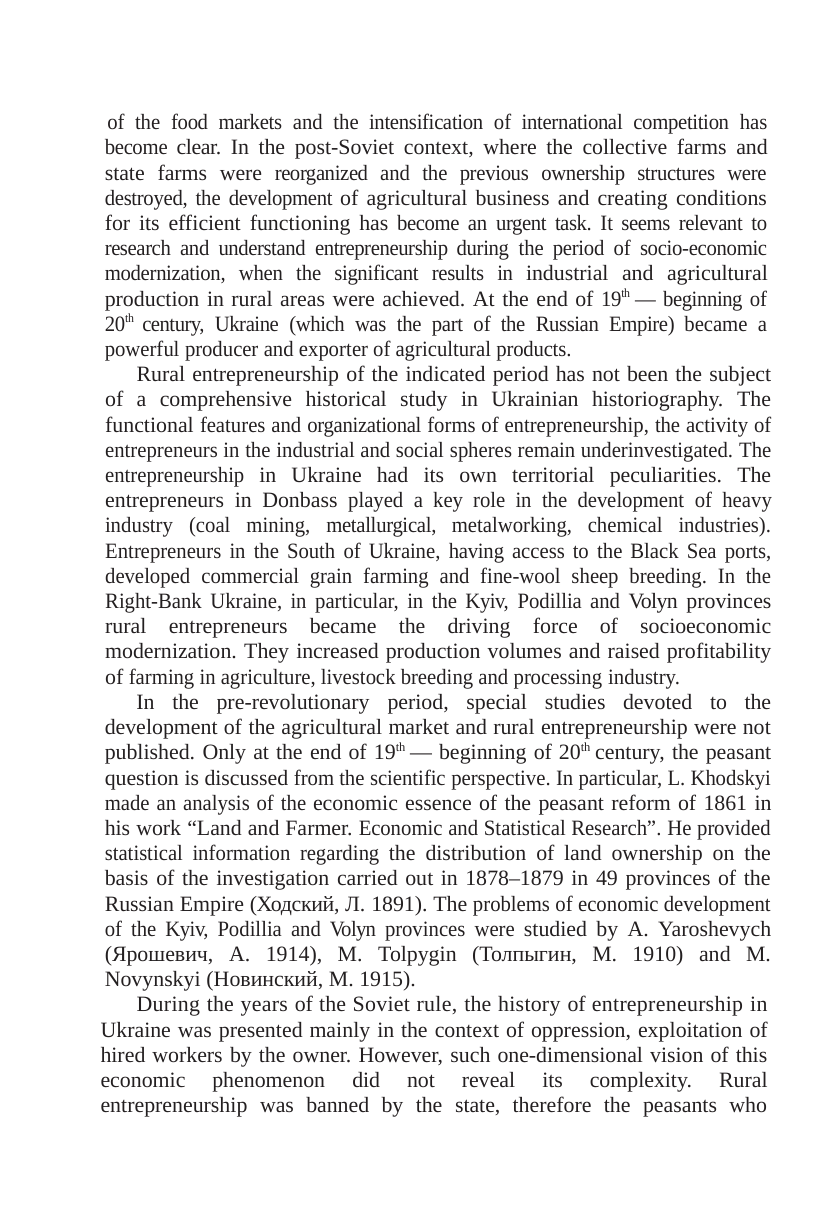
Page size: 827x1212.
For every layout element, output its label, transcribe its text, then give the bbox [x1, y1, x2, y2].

text In the pre-revolutionary period, special studies devoted to the development of the agricultural market and rural entrepreneurship were not published. Only at the end of 19th — beginning of 20th century, the peasant question is discussed from the scientific perspective. In particular, L. Khodskyi made an analysis of the economic essence of the peasant reform of 1861 in his work “Land and Farmer. Economic and Statistical Research”. He provided statistical information regarding the distribution of land ownership on the basis of the investigation carried out in 1878–1879 in 49 provinces of the Russian Empire (Ходский, Л. 1891). The problems of economic development of the Kyiv, Podillia and Volyn provinces were studied by A. Yaroshevych (Ярошевич, А. 1914), M. Tolpygin (Толпыгин, М. 1910) and M. Novynskyi (Новинский, М. 1915). [104, 689, 771, 991]
text Rural entrepreneurship of the indicated period has not been the subject of a comprehensive historical study in Ukrainian historiography. The functional features and organizational forms of entrepreneurship, the activity of entrepreneurs in the industrial and social spheres remain underinvestigated. The entrepreneurship in Ukraine had its own territorial peculiarities. The entrepreneurs in Donbass played a key role in the development of heavy industry (coal mining, metallurgical, metalworking, chemical industries). Entrepreneurs in the South of Ukraine, having access to the Black Sea ports, developed commercial grain farming and fine-wool sheep breeding. In the Right-Bank Ukraine, in particular, in the Kyiv, Podillia and Volyn provinces rural entrepreneurs became the driving force of socioeconomic modernization. They increased production volumes and raised profitability of farming in agriculture, livestock breeding and processing industry. [105, 361, 771, 689]
text During the years of the Soviet rule, the history of entrepreneurship in Ukraine was presented mainly in the context of oppression, exploitation of hired workers by the owner. However, such one-dimensional vision of this economic phenomenon did not reveal its complexity. Rural entrepreneurship was banned by the state, therefore the peasants who [100, 991, 767, 1117]
text of the food markets and the intensification of international competition has become clear. In the post-Soviet context, where the collective farms and state farms were reorganized and the previous ownership structures were destroyed, the development of agricultural business and creating conditions for its efficient functioning has become an urgent task. It seems relevant to research and understand entrepreneurship during the period of socio-economic modernization, when the significant results in industrial and agricultural production in rural areas were achieved. At the end of 19th — beginning of 20th century, Ukraine (which was the part of the Russian Empire) became a powerful producer and exporter of agricultural products. [104, 109, 767, 361]
